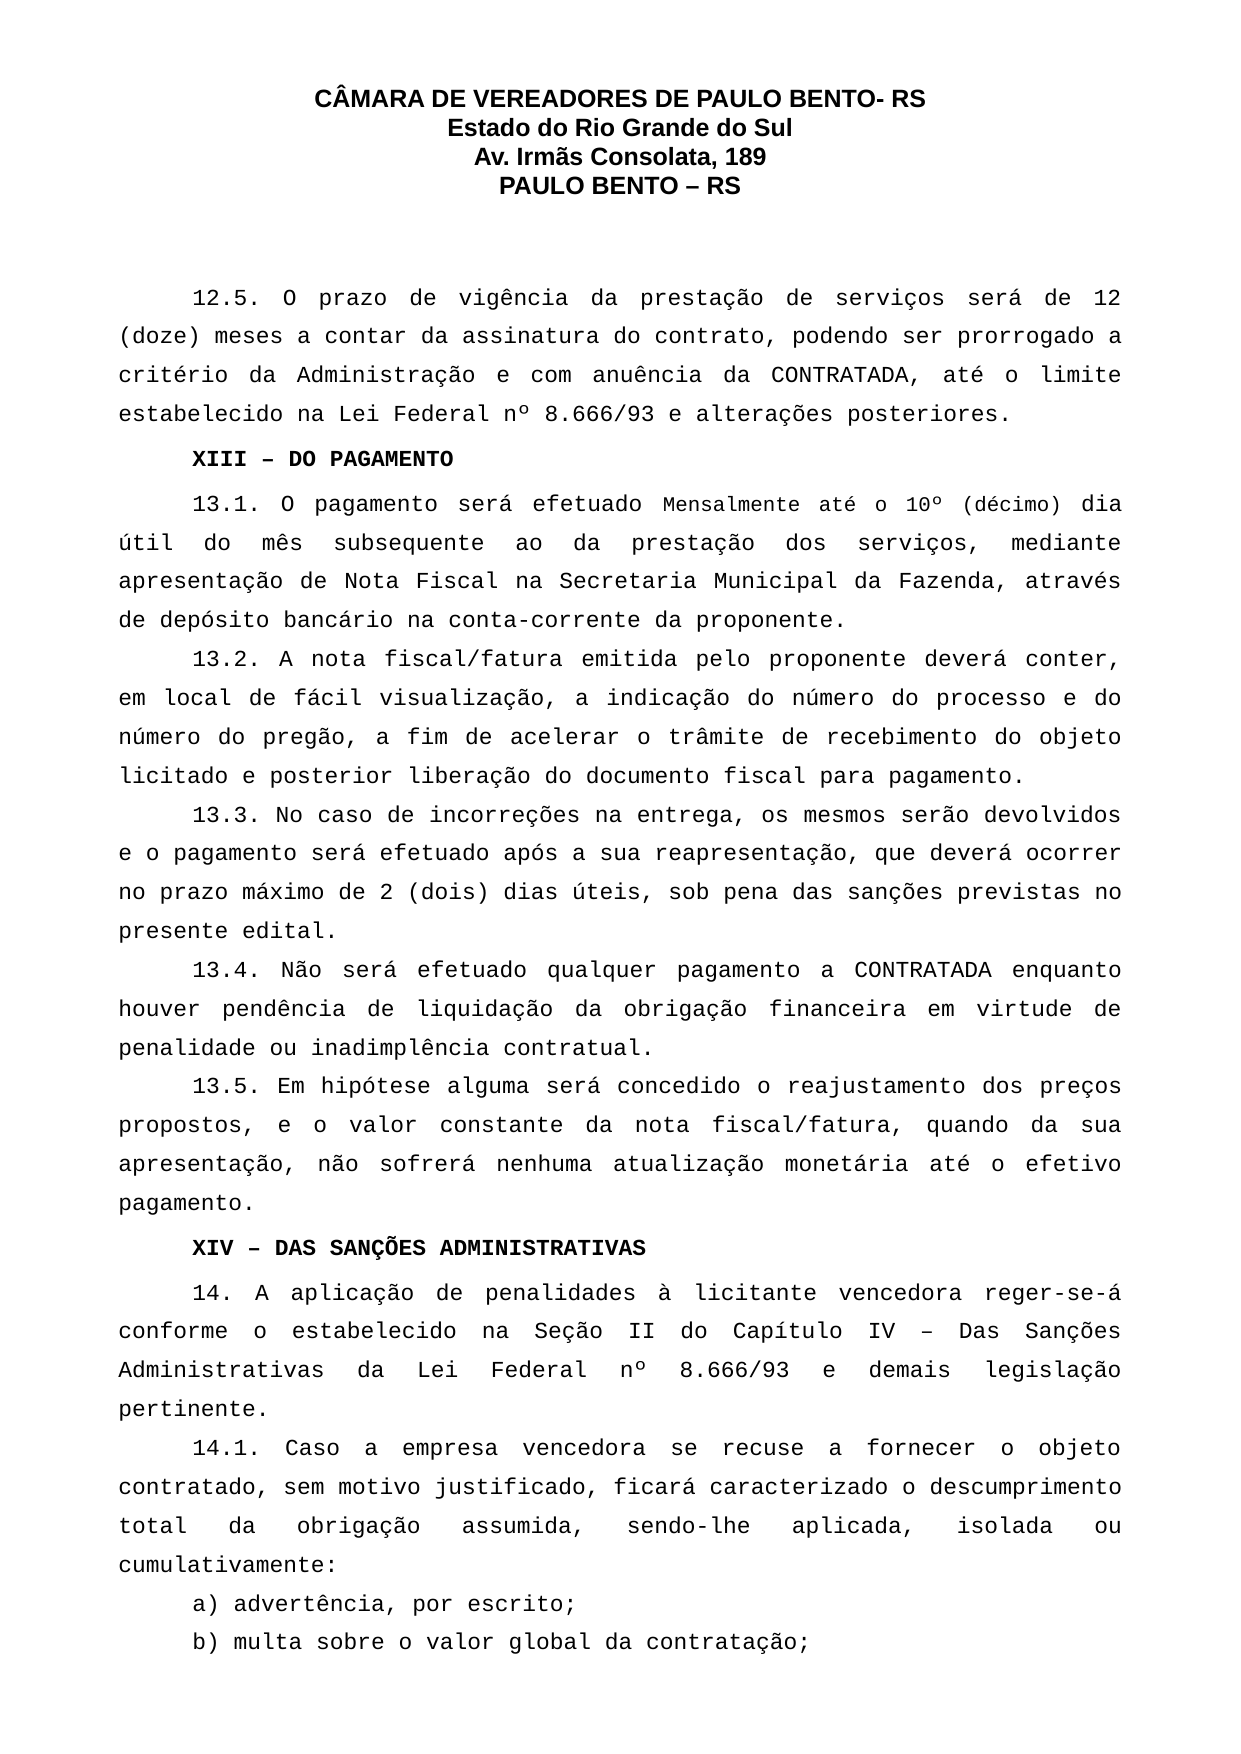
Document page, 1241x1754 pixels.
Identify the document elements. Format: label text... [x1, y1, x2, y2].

text 13.3. No caso de incorreções na entrega, os mesmos serão devolvidos e o pagamento será efetuado após a sua reapresentação, que deverá ocorrer no prazo máximo de 2 (dois) dias úteis, sob pena das sanções previstas no presente edital. [118, 803, 1122, 945]
text a) advertência, por escrito; [118, 1592, 1122, 1618]
text XIV – DAS SANÇÕES ADMINISTRATIVAS [118, 1236, 1122, 1262]
text 12.5. O prazo de vigência da prestação de serviços será de 12 (doze) meses a contar da assinatura do contrato, podendo ser prorrogado a critério da Administração e com anuência da CONTRATADA, até o limite estabelecido na Lei Federal nº 8.666/93 e alterações posteriores. [118, 286, 1122, 428]
text XIII – DO PAGAMENTO [118, 447, 1122, 473]
text 13.5. Em hipótese alguma será concedido o reajustamento dos preços propostos, e o valor constante da nota fiscal/fatura, quando da sua apresentação, não sofrerá nenhuma atualização monetária até o efetivo pagamento. [118, 1075, 1122, 1217]
text b) multa sobre o valor global da contratação; [118, 1631, 1122, 1657]
text 13.1. O pagamento será efetuado Mensalmente até o 10º (décimo) dia útil do mês subsequente ao da prestação dos serviços, mediante apresentação de Nota Fiscal na Secretaria Municipal da Fazenda, através de depósito bancário na conta-corrente da proponente. [118, 492, 1122, 634]
text 14. A aplicação de penalidades à licitante vencedora reger-se-á conforme o estabelecido na Seção II do Capítulo IV – Das Sanções Administrativas da Lei Federal nº 8.666/93 e demais legislação pertinente. [118, 1281, 1122, 1423]
text 14.1. Caso a empresa vencedora se recuse a fornecer o objeto contratado, sem motivo justificado, ficará caracterizado o descumprimento total da obrigação assumida, sendo-lhe aplicada, isolada ou cumulativamente: [118, 1436, 1122, 1579]
text 13.4. Não será efetuado qualquer pagamento a CONTRATADA enquanto houver pendência de liquidação da obrigação financeira em virtude de penalidade ou inadimplência contratual. [118, 958, 1122, 1062]
text 13.2. A nota fiscal/fatura emitida pelo proponente deverá conter, em local de fácil visualização, a indicação do número do processo e do número do pregão, a fim de acelerar o trâmite de recebimento do objeto licitado e posterior liberação do documento fiscal para pagamento. [118, 647, 1122, 790]
